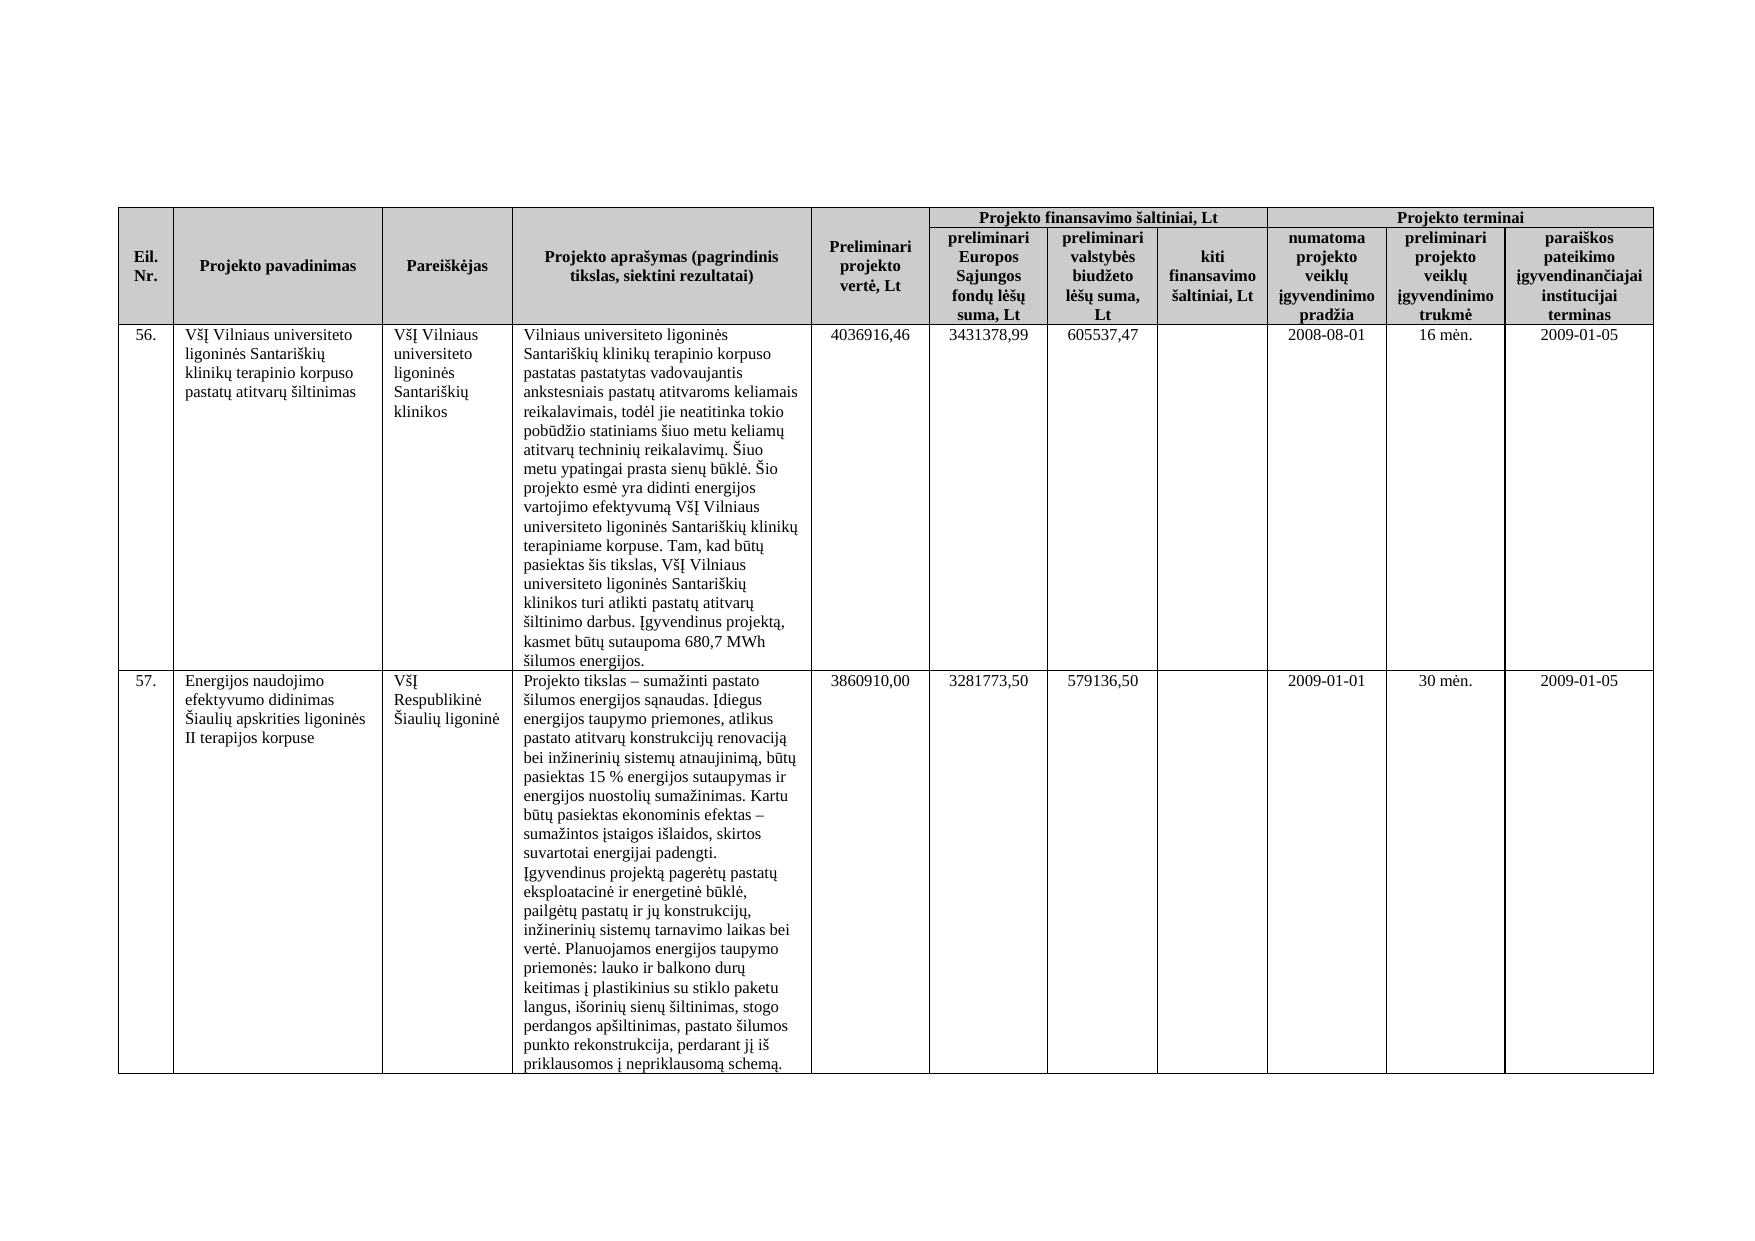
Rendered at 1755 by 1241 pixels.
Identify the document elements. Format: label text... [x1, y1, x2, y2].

table_cell 4036916,46 [812, 325, 929, 670]
table_cell VšĮ Vilniaus universiteto ligoninės Santariškių klinikų terapinio korpuso pastatų atitvarų šiltinimas [174, 325, 382, 670]
table_header Eil. Nr. [119, 208, 173, 324]
table_cell 2009-01-05 [1506, 325, 1653, 670]
table_cell kiti finansavimo šaltiniai, Lt [1158, 228, 1267, 324]
table_cell preliminari valstybės biudžeto lėšų suma, Lt [1048, 228, 1157, 324]
table_cell 16 mėn. [1387, 325, 1504, 670]
table_cell [1158, 671, 1267, 1073]
table_cell preliminari projekto veiklų įgyvendinimo trukmė [1387, 228, 1504, 324]
table_cell 2008-08-01 [1268, 325, 1386, 670]
table_header Projekto aprašymas (pagrindinis tikslas, siektini rezultatai) [513, 208, 811, 324]
table_header Preliminari projekto vertė, Lt [812, 208, 929, 324]
table_header Projekto pavadinimas [174, 208, 382, 324]
table_header Projekto terminai [1268, 208, 1653, 227]
table_cell preliminari Europos Sąjungos fondų lėšų suma, Lt [930, 228, 1047, 324]
table_cell VšĮ Vilniaus universiteto ligoninės Santariškių klinikos [383, 325, 512, 670]
table_cell numatoma projekto veiklų įgyvendinimo pradžia [1268, 228, 1386, 324]
table_cell 605537,47 [1048, 325, 1157, 670]
table_cell Energijos naudojimo efektyvumo didinimas Šiaulių apskrities ligoninės II terapijos korpuse [174, 671, 382, 1073]
table_cell 57. [119, 671, 173, 1073]
table_cell Projekto tikslas – sumažinti pastato šilumos energijos sąnaudas. Įdiegus energijos taupymo priemones, atlikus pastato atitvarų konstrukcijų renovaciją bei inžinerinių sistemų atnaujinimą, būtų pasiektas 15 % energijos sutaupymas ir energijos nuostolių sumažinimas. Kartu būtų pasiektas ekonominis efektas – sumažintos įstaigos išlaidos, skirtos suvartotai energijai padengti. Įgyvendinus projektą pagerėtų pastatų eksploatacinė ir energetinė būklė, pailgėtų pastatų ir jų konstrukcijų, inžinerinių sistemų tarnavimo laikas bei vertė. Planuojamos energijos taupymo priemonės: lauko ir balkono durų keitimas į plastikinius su stiklo paketu langus, išorinių sienų šiltinimas, stogo perdangos apšiltinimas, pastato šilumos punkto rekonstrukcija, perdarant jį iš priklausomos į nepriklausomą schemą. [513, 671, 811, 1073]
table_header Pareiškėjas [383, 208, 512, 324]
table_header Projekto finansavimo šaltiniai, Lt [930, 208, 1267, 227]
table_cell Vilniaus universiteto ligoninės Santariškių klinikų terapinio korpuso pastatas pastatytas vadovaujantis ankstesniais pastatų atitvaroms keliamais reikalavimais, todėl jie neatitinka tokio pobūdžio statiniams šiuo metu keliamų atitvarų techninių reikalavimų. Šiuo metu ypatingai prasta sienų būklė. Šio projekto esmė yra didinti energijos vartojimo efektyvumą VšĮ Vilniaus universiteto ligoninės Santariškių klinikų terapiniame korpuse. Tam, kad būtų pasiektas šis tikslas, VšĮ Vilniaus universiteto ligoninės Santariškių klinikos turi atlikti pastatų atitvarų šiltinimo darbus. Įgyvendinus projektą, kasmet būtų sutaupoma 680,7 MWh šilumos energijos. [513, 325, 811, 670]
table_cell 3860910,00 [812, 671, 929, 1073]
table_cell 56. [119, 325, 173, 670]
table_cell 3431378,99 [930, 325, 1047, 670]
table_cell 3281773,50 [930, 671, 1047, 1073]
table_cell 2009-01-05 [1506, 671, 1653, 1073]
table_cell VšĮ Respublikinė Šiaulių ligoninė [383, 671, 512, 1073]
table_cell [1158, 325, 1267, 670]
table_cell 579136,50 [1048, 671, 1157, 1073]
table_cell 30 mėn. [1387, 671, 1504, 1073]
table_cell 2009-01-01 [1268, 671, 1386, 1073]
table_cell paraiškos pateikimo įgyvendinančiajai institucijai terminas [1506, 228, 1653, 324]
